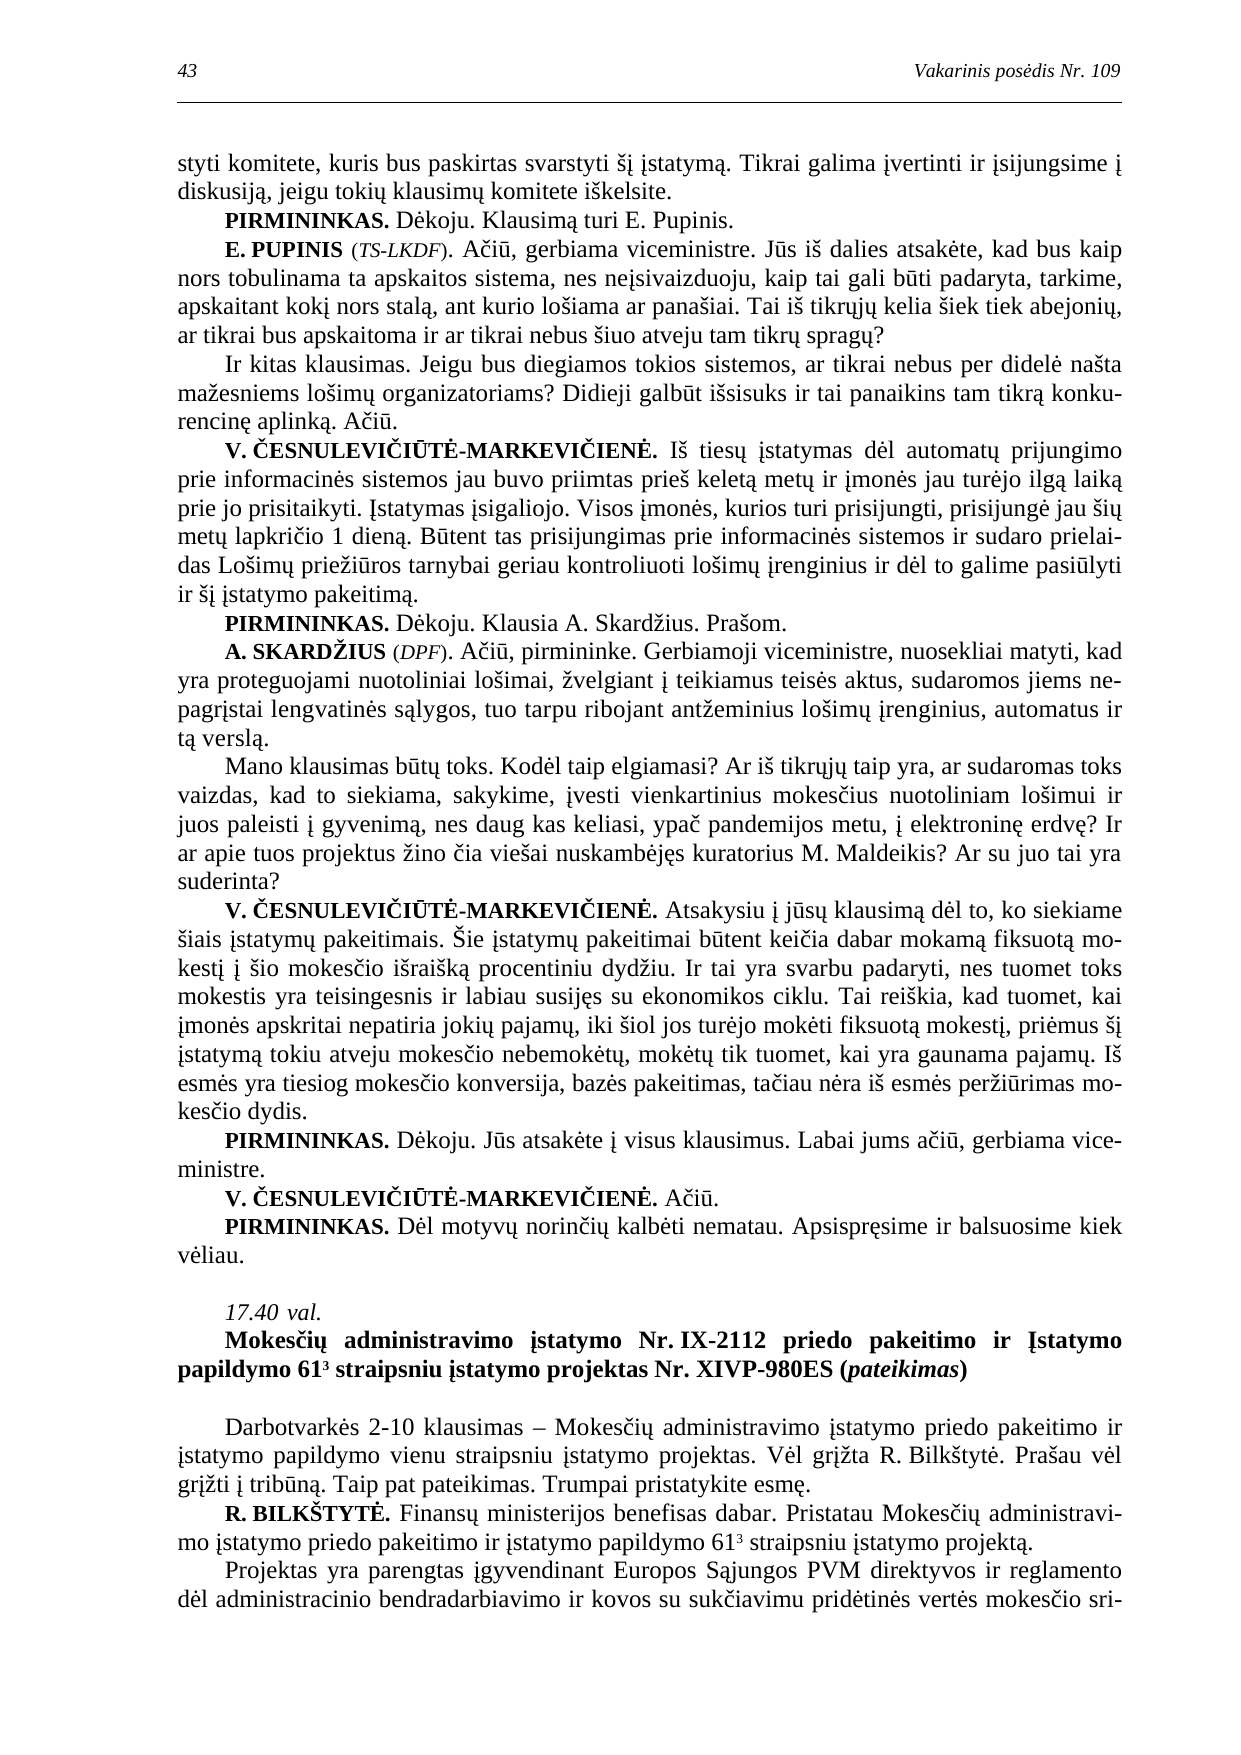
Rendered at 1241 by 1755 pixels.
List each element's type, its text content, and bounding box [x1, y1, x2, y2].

text PIRMININKAS. Dė­ko­ju. Jūs at­sa­kė­te į vi­sus klau­si­mus. La­bai jums ačiū, ger­bia­ma vi­ce­mi­nist­re. [177, 1125, 1122, 1183]
text Ir ki­tas klau­si­mas. Jei­gu bus die­gia­mos to­kios sis­te­mos, ar tik­rai ne­bus per di­de­lė naš­ta ma­žes­niems lo­ši­mų or­ga­ni­za­to­riams? Di­die­ji gal­būt iš­si­suks ir tai pa­nai­kins tam tik­rą kon­ku­ren­ci­nę ap­lin­ką. Ačiū. [177, 349, 1122, 435]
text s­ty­ti ko­mi­te­te, ku­ris bus pa­skir­tas svars­ty­ti šį įsta­ty­mą. Tik­rai ga­li­ma įver­tin­ti ir įsi­jung­si­me į dis­ku­si­ją, jei­gu to­kių klau­si­mų ko­mi­te­te iš­kel­si­te. [177, 148, 1122, 205]
text E. PUPINIS (TS-LKDF). Ačiū, ger­bia­ma vi­ce­mi­nist­re. Jūs iš da­lies at­sa­kė­te, kad bus kaip nors to­bu­li­na­ma ta ap­skai­tos sis­te­ma, nes ne­įsi­vaiz­duo­ju, kaip tai ga­li bū­ti pa­da­ry­ta, tar­ki­me, ap­skai­tant ko­kį nors sta­lą, ant ku­rio lo­šia­ma ar pa­na­šiai. Tai iš tik­rų­jų ke­lia šiek tiek abe­jo­nių, ar tik­rai bus ap­skai­to­ma ir ar tik­rai ne­bus šiuo atveju tam tik­rų spra­gų? [177, 234, 1122, 349]
text Dar­bo­tvarkės 2-10 klau­si­mas – Mo­kes­čių ad­mi­nist­ra­vi­mo įsta­ty­mo prie­do pa­kei­ti­mo ir įsta­ty­mo pa­pil­dy­mo vie­nu straips­niu įsta­ty­mo pro­jek­tas. Vėl grįž­ta R. Bilkš­ty­tė. Pra­šau vėl grįž­ti į tri­bū­ną. Taip pat pa­tei­ki­mas. Trum­pai pri­sta­ty­ki­te es­mę. [177, 1412, 1122, 1498]
text 17.40 val. [224, 1298, 1122, 1325]
text PIRMININKAS. Dėl mo­ty­vų no­rin­čių kal­bė­ti ne­ma­tau. Ap­si­sprę­si­me ir bal­suo­si­me kiek vė­liau. [177, 1211, 1122, 1269]
text V. ČESNULEVIČIŪTĖ-MARKEVIČIENĖ. Ačiū. [177, 1183, 1122, 1211]
text A. SKARDŽIUS (DPF). Ačiū, pir­mi­nin­ke. Ger­bia­mo­ji vi­ce­mi­nist­re, nuo­sek­liai ma­ty­ti, kad yra pro­te­guo­ja­mi nuo­to­li­niai lo­ši­mai, žvel­giant į tei­kia­mus tei­sės ak­tus, su­da­ro­mos jiems ne­pa­grįs­tai leng­va­ti­nės są­ly­gos, tuo tar­pu ri­bo­jant ant­že­mi­nius lo­ši­mų įren­gi­nius, au­to­ma­tus ir tą ver­slą. [177, 636, 1122, 751]
text V. ČESNULEVIČIŪTĖ-MARKEVIČIENĖ. Iš tie­sų įsta­ty­mas dėl au­to­ma­tų pri­jun­gi­mo prie in­for­ma­ci­nės sis­te­mos jau bu­vo pri­im­tas prieš ke­le­tą me­tų ir įmo­nės jau tu­rė­jo il­gą lai­ką prie jo pri­si­tai­ky­ti. Įsta­ty­mas įsi­ga­lio­jo. Vi­sos įmo­nės, ku­rios tu­ri pri­si­jung­ti, pri­si­jun­gė jau šių me­tų lap­kri­čio 1 die­ną. Bū­tent tas pri­si­jun­gi­mas prie in­for­ma­ci­nės sis­te­mos ir su­da­ro prie­lai­das Lo­ši­mų prie­žiū­ros tar­ny­bai ge­riau kon­tro­liuo­ti lo­ši­mų įren­gi­nius ir dėl to ga­li­me pa­siū­ly­ti ir šį įsta­ty­mo pa­kei­ti­mą. [177, 435, 1122, 608]
text R. BILKŠTYTĖ. Fi­nan­sų mi­nis­te­ri­jos be­ne­fi­sas da­bar. Pri­sta­tau Mo­kes­čių ad­mi­nist­ra­vi­mo įsta­ty­mo prie­do pa­kei­ti­mo ir įsta­ty­mo pa­pil­dy­mo 613 straips­niu įsta­ty­mo pro­jek­tą. [177, 1498, 1122, 1555]
text Ma­no klau­si­mas bū­tų toks. Ko­dėl taip el­gia­ma­si? Ar iš tik­rų­jų taip yra, ar su­da­ro­mas toks vaiz­das, kad to sie­kia­ma, sa­ky­ki­me, įves­ti vien­kar­ti­nius mo­kes­čius nuo­to­li­niam lo­ši­mui ir juos pa­leis­ti į gy­ve­ni­mą, nes daug kas ke­lia­si, ypač pan­de­mi­jos me­tu, į elek­tro­ni­nę erd­vę? Ir ar apie tuos pro­jek­tus ži­no čia vie­šai nu­skam­bė­jęs ku­ra­to­rius M. Mal­dei­kis? Ar su juo tai yra su­de­rin­ta? [177, 751, 1122, 895]
text V. ČESNULEVIČIŪTĖ-MARKEVIČIENĖ. At­sa­ky­siu į jū­sų klau­si­mą dėl to, ko sie­kia­me šiais įsta­ty­mų pa­kei­ti­mais. Šie įsta­ty­mų pa­kei­ti­mai bū­tent kei­čia da­bar mo­ka­mą fik­suo­tą mo­kes­tį į šio mo­kes­čio iš­raiš­ką pro­cen­ti­niu dy­džiu. Ir tai yra svar­bu pa­da­ry­ti, nes tuo­met toks mo­kes­tis yra tei­sin­ges­nis ir la­biau su­si­jęs su eko­no­mi­kos cik­lu. Tai reiš­kia, kad tuo­met, kai įmo­nės ap­skri­tai ne­pa­ti­ria jo­kių pa­ja­mų, iki šiol jos tu­rė­jo mo­kė­ti fik­suo­tą mo­kes­tį, pri­ėmus šį įsta­ty­mą to­kiu at­ve­ju mo­kes­čio ne­be­mo­kė­tų, mo­kė­tų tik tuo­met, kai yra gau­na­ma pa­ja­mų. Iš es­mės yra tie­siog mo­kes­čio kon­ver­si­ja, ba­zės pa­kei­ti­mas, ta­čiau nė­ra iš es­mės per­žiū­ri­mas mo­kes­čio dy­dis. [177, 895, 1122, 1125]
text PIRMININKAS. Dė­ko­ju. Klau­si­mą tu­ri E. Pu­pi­nis. [177, 205, 1122, 234]
text Mo­kes­čių ad­mi­nist­ra­vi­mo įsta­ty­mo Nr. IX-2112 prie­do pa­kei­ti­mo ir Įsta­ty­mo papildy­mo 613 straips­niu įsta­ty­mo pro­jek­tas Nr. XIVP-980ES (pa­tei­ki­mas) [177, 1325, 1122, 1383]
text PIRMININKAS. Dė­ko­ju. Klau­sia A. Skar­džius. Pra­šom. [177, 608, 1122, 636]
text Pro­jek­tas yra pa­reng­tas įgy­ven­di­nant Eu­ro­pos Są­jun­gos PVM di­rek­ty­vos ir reg­la­men­to dėl ad­mi­nist­ra­ci­nio ben­dra­dar­bia­vi­mo ir ko­vos su suk­čia­vi­mu pri­dė­ti­nės ver­tės mo­kes­čio sri­ [177, 1555, 1122, 1613]
